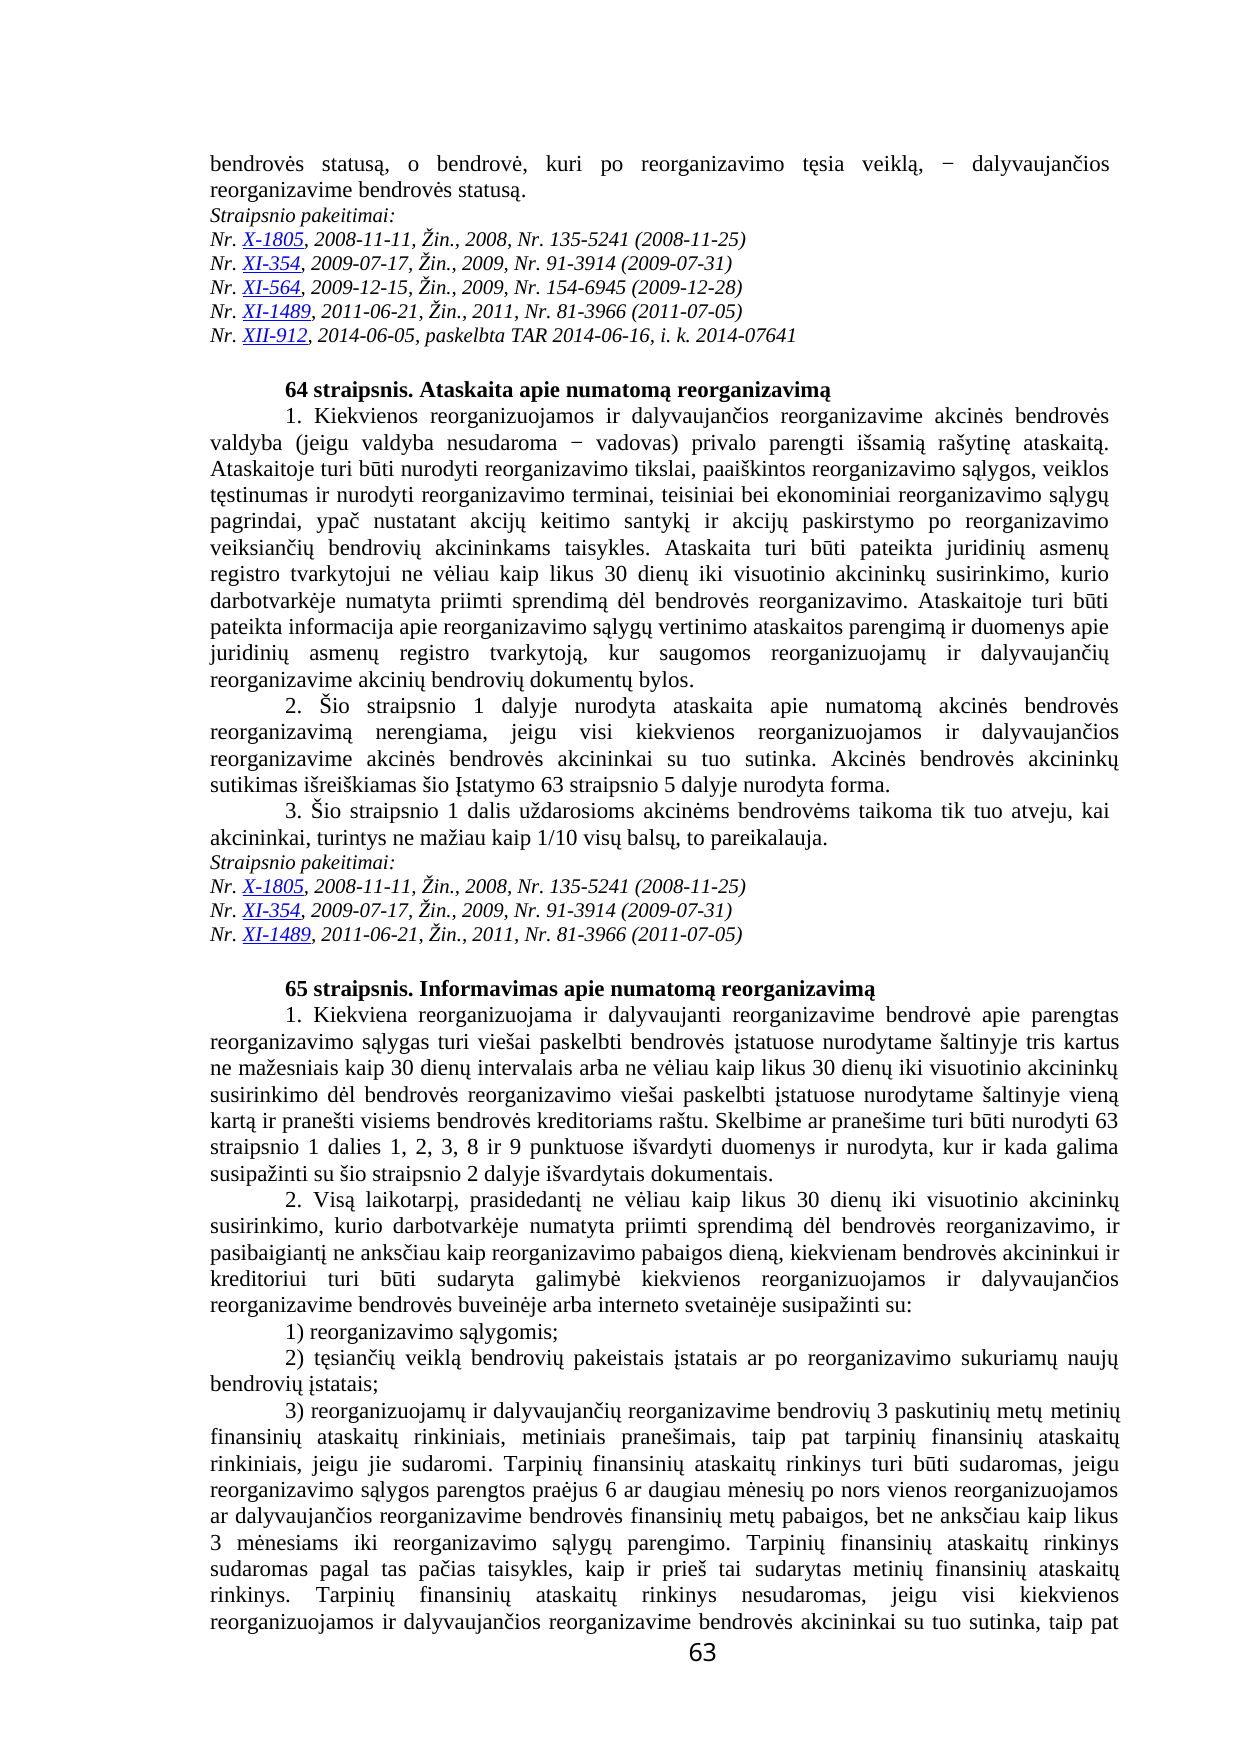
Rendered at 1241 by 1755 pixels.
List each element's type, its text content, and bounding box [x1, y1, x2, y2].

text Nr. XI-354, 2009-07-17, Žin., 2009, Nr. 91-3914 (2009-07-31) [210, 251, 1120, 275]
text Nr. X-1805, 2008-11-11, Žin., 2008, Nr. 135-5241 (2008-11-25) [210, 227, 1120, 251]
text Nr. XI-354, 2009-07-17, Žin., 2009, Nr. 91-3914 (2009-07-31) [210, 898, 1120, 922]
text 64 straipsnis. Ataskaita apie numatomą reorganizavimą [210, 376, 1111, 402]
text Nr. X-1805, 2008-11-11, Žin., 2008, Nr. 135-5241 (2008-11-25) [210, 874, 1120, 898]
text Nr. XI-1489, 2011-06-21, Žin., 2011, Nr. 81-3966 (2011-07-05) [210, 922, 1120, 946]
text 1. Kiekvienos reorganizuojamos ir dalyvaujančios reorganizavime akcinės bendrovės valdyba (jeigu valdyba nesudaroma − vadovas) privalo parengti išsamią rašytinę ataskaitą. Ataskaitoje turi būti nurodyti reorganizavimo tikslai, paaiškintos reorganizavimo sąlygos, veiklos tęstinumas ir nurodyti reorganizavimo terminai, teisiniai bei ekonominiai reorganizavimo sąlygų pagrindai, ypač nustatant akcijų keitimo santykį ir akcijų paskirstymo po reorganizavimo veiksiančių bendrovių akcininkams taisykles. Ataskaita turi būti pateikta juridinių asmenų registro tvarkytojui ne vėliau kaip likus 30 dienų iki visuotinio akcininkų susirinkimo, kurio darbotvarkėje numatyta priimti sprendimą dėl bendrovės reorganizavimo. Ataskaitoje turi būti pateikta informacija apie reorganizavimo sąlygų vertinimo ataskaitos parengimą ir duomenys apie juridinių asmenų registro tvarkytoją, kur saugomos reorganizuojamų ir dalyvaujančių reorganizavime akcinių bendrovių dokumentų bylos. [210, 402, 1111, 692]
text bendrovės statusą, o bendrovė, kuri po reorganizavimo tęsia veiklą, − dalyvaujančios reorganizavime bendrovės statusą. [210, 150, 1111, 203]
text 2. Visą laikotarpį, prasidedantį ne vėliau kaip likus 30 dienų iki visuotinio akcininkų susirinkimo, kurio darbotvarkėje numatyta priimti sprendimą dėl bendrovės reorganizavimo, ir pasibaigiantį ne anksčiau kaip reorganizavimo pabaigos dieną, kiekvienam bendrovės akcininkui ir kreditoriui turi būti sudaryta galimybė kiekvienos reorganizuojamos ir dalyvaujančios reorganizavime bendrovės buveinėje arba interneto svetainėje susipažinti su: [210, 1186, 1120, 1318]
text Nr. XII-912, 2014-06-05, paskelbta TAR 2014-06-16, i. k. 2014-07641 [210, 323, 1120, 347]
text Nr. XI-1489, 2011-06-21, Žin., 2011, Nr. 81-3966 (2011-07-05) [210, 299, 1120, 323]
text 3) reorganizuojamų ir dalyvaujančių reorganizavime bendrovių 3 paskutinių metų metinių finansinių ataskaitų rinkiniais, metiniais pranešimais, taip pat tarpinių finansinių ataskaitų rinkiniais, jeigu jie sudaromi. Tarpinių finansinių ataskaitų rinkinys turi būti sudaromas, jeigu reorganizavimo sąlygos parengtos praėjus 6 ar daugiau mėnesių po nors vienos reorganizuojamos ar dalyvaujančios reorganizavime bendrovės finansinių metų pabaigos, bet ne anksčiau kaip likus 3 mėnesiams iki reorganizavimo sąlygų parengimo. Tarpinių finansinių ataskaitų rinkinys sudaromas pagal tas pačias taisykles, kaip ir prieš tai sudarytas metinių finansinių ataskaitų rinkinys. Tarpinių finansinių ataskaitų rinkinys nesudaromas, jeigu visi kiekvienos reorganizuojamos ir dalyvaujančios reorganizavime bendrovės akcininkai su tuo sutinka, taip pat [210, 1397, 1120, 1634]
text Straipsnio pakeitimai: [210, 850, 1111, 874]
text 3. Šio straipsnio 1 dalis uždarosioms akcinėms bendrovėms taikoma tik tuo atveju, kai akcininkai, turintys ne mažiau kaip 1/10 visų balsų, to pareikalauja. [210, 797, 1111, 850]
text 65 straipsnis. Informavimas apie numatomą reorganizavimą [210, 975, 1120, 1002]
text 2) tęsiančių veiklą bendrovių pakeistais įstatais ar po reorganizavimo sukuriamų naujų bendrovių įstatais; [210, 1344, 1120, 1397]
text 2. Šio straipsnio 1 dalyje nurodyta ataskaita apie numatomą akcinės bendrovės reorganizavimą nerengiama, jeigu visi kiekvienos reorganizuojamos ir dalyvaujančios reorganizavime akcinės bendrovės akcininkai su tuo sutinka. Akcinės bendrovės akcininkų sutikimas išreiškiamas šio Įstatymo 63 straipsnio 5 dalyje nurodyta forma. [210, 692, 1120, 797]
text Nr. XI-564, 2009-12-15, Žin., 2009, Nr. 154-6945 (2009-12-28) [210, 275, 1120, 299]
text Straipsnio pakeitimai: [210, 203, 1111, 227]
text 1. Kiekviena reorganizuojama ir dalyvaujanti reorganizavime bendrovė apie parengtas reorganizavimo sąlygas turi viešai paskelbti bendrovės įstatuose nurodytame šaltinyje tris kartus ne mažesniais kaip 30 dienų intervalais arba ne vėliau kaip likus 30 dienų iki visuotinio akcininkų susirinkimo dėl bendrovės reorganizavimo viešai paskelbti įstatuose nurodytame šaltinyje vieną kartą ir pranešti visiems bendrovės kreditoriams raštu. Skelbime ar pranešime turi būti nurodyti 63 straipsnio 1 dalies 1, 2, 3, 8 ir 9 punktuose išvardyti duomenys ir nurodyta, kur ir kada galima susipažinti su šio straipsnio 2 dalyje išvardytais dokumentais. [210, 1002, 1120, 1186]
text 1) reorganizavimo sąlygomis; [210, 1318, 1120, 1344]
